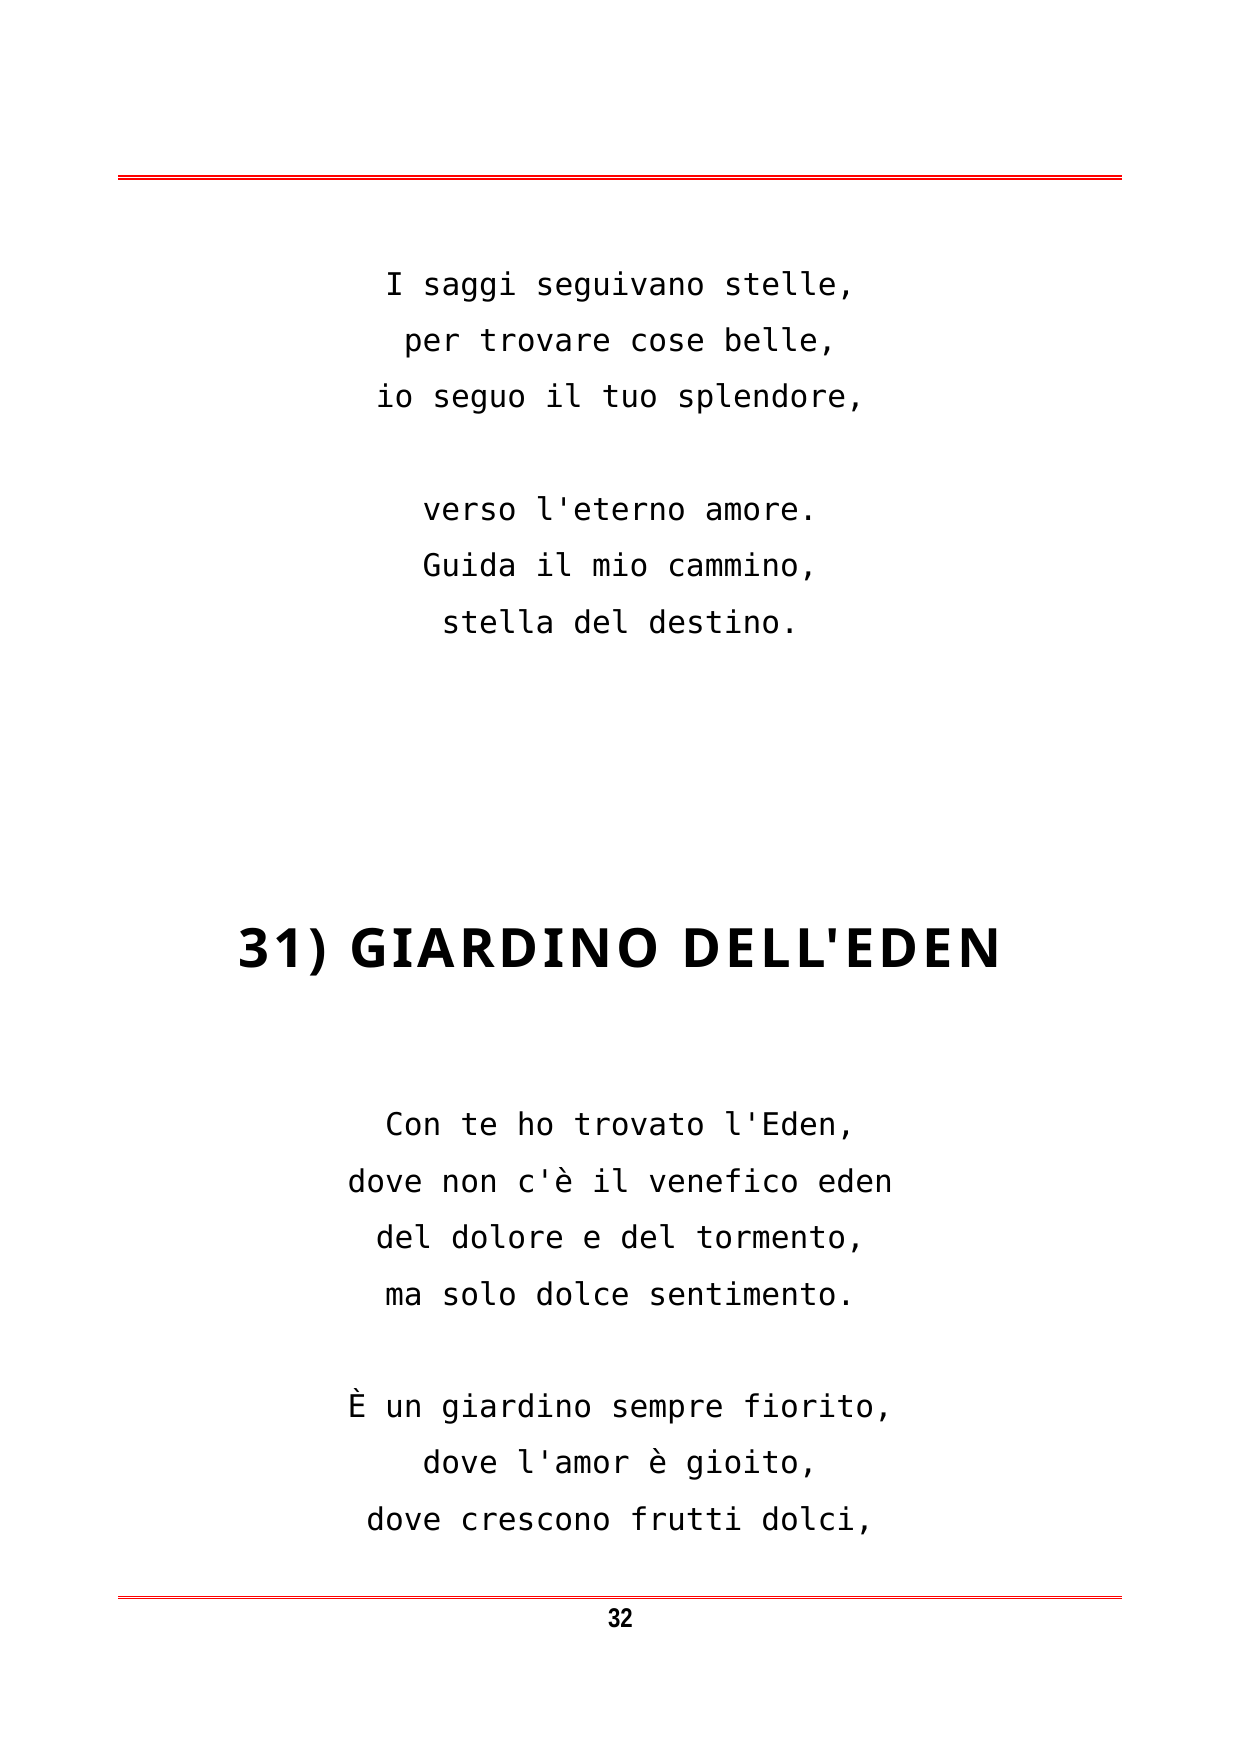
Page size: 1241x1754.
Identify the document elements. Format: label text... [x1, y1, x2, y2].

text dove l'amor è gioito, [118, 1445, 1122, 1481]
text stella del destino. [118, 604, 1122, 640]
text verso l'eterno amore. [118, 491, 1122, 528]
text del dolore e del tormento, [118, 1219, 1122, 1256]
text Guida il mio cammino, [118, 548, 1122, 584]
text I saggi seguivano stelle, [118, 266, 1122, 302]
text dove crescono frutti dolci, [118, 1501, 1122, 1538]
text È un giardino sempre fiorito, [118, 1388, 1122, 1425]
text per trovare cose belle, [118, 322, 1122, 358]
title 31) Giardino dell'Eden [118, 909, 1122, 983]
text dove non c'è il venefico eden [118, 1163, 1122, 1199]
text io seguo il tuo splendore, [118, 378, 1122, 415]
text Con te ho trovato l'Eden, [118, 1107, 1122, 1143]
text ma solo dolce sentimento. [118, 1276, 1122, 1312]
